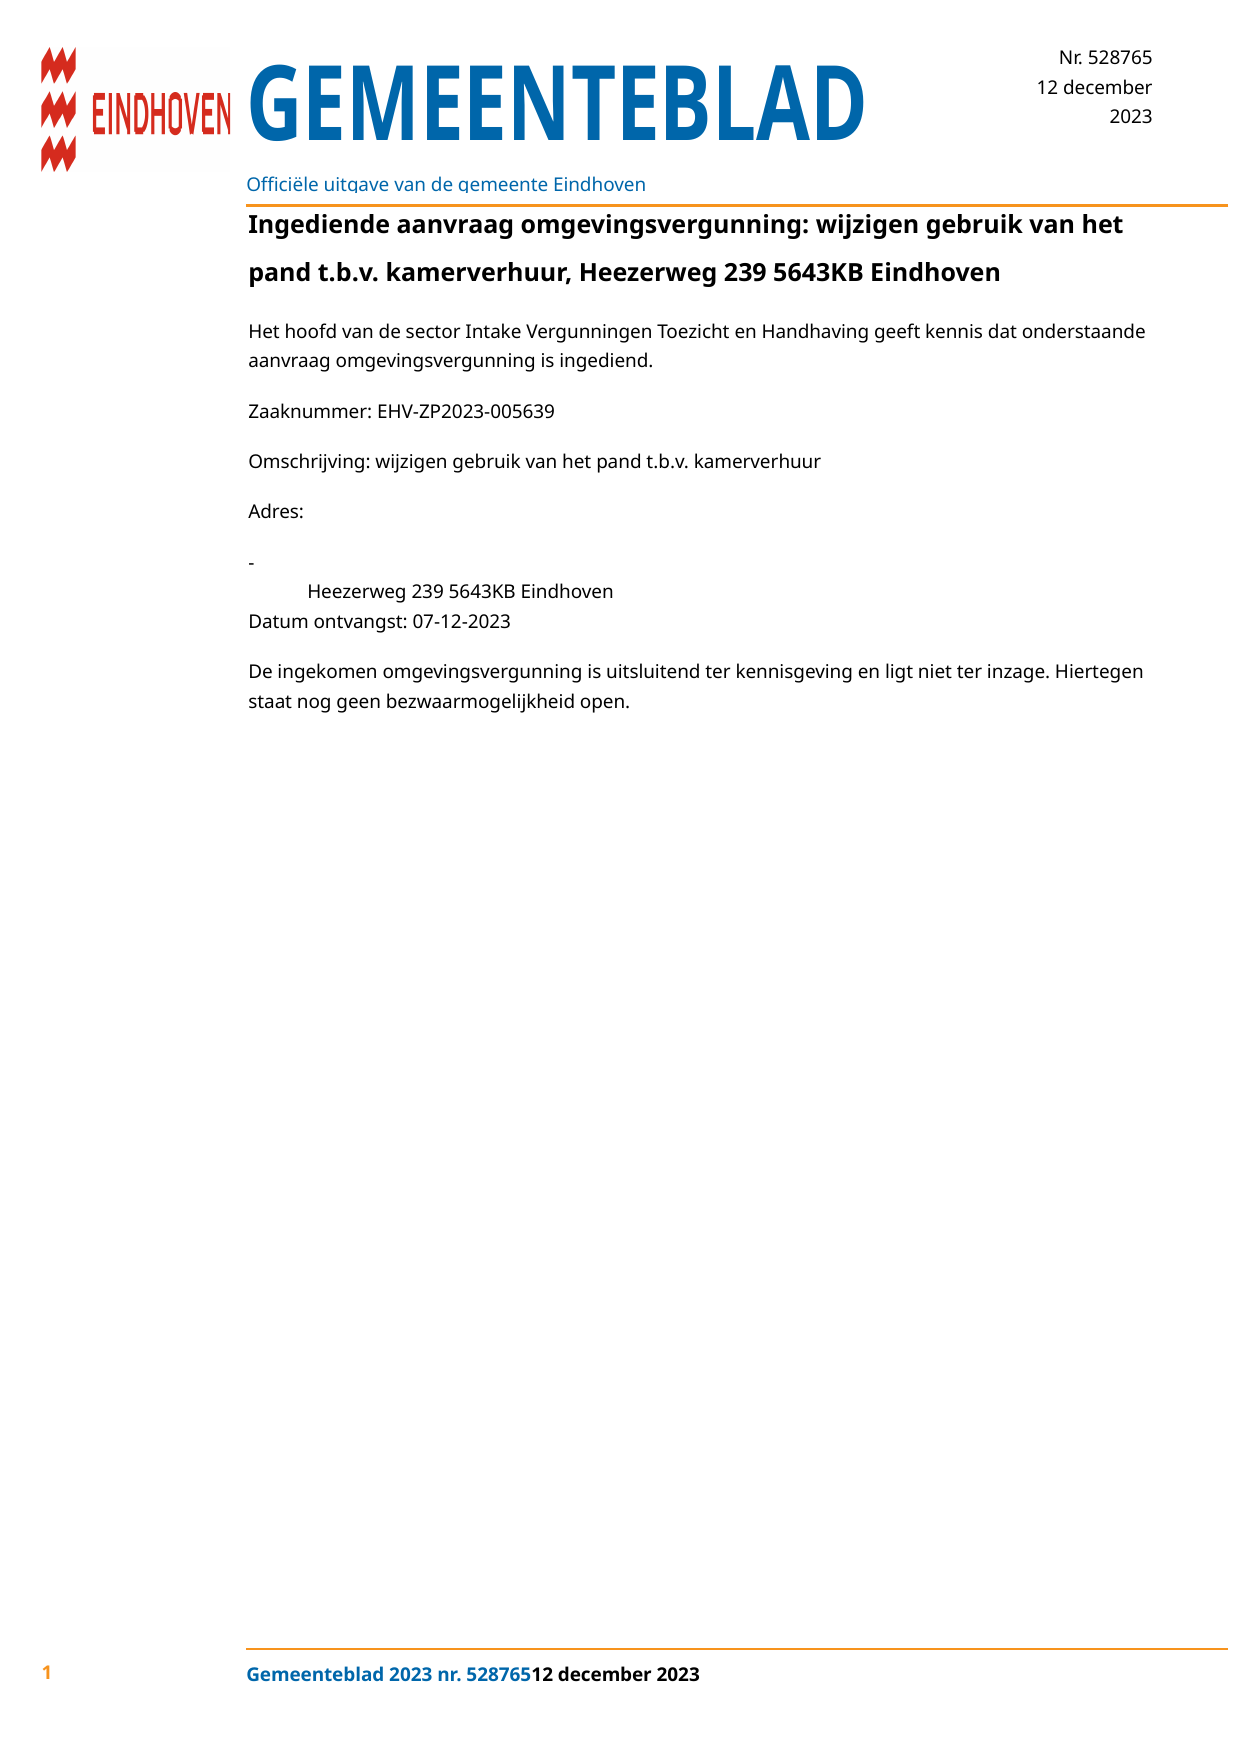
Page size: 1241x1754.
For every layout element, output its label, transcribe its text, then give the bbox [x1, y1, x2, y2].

text Ingediende aanvraag omgevingsvergunning: wijzigen gebruik van het pand t.b.v. kamerverhuur, Heezerweg 239 5643KB Eindhoven [248, 207, 1152, 288]
text Adres: [248, 499, 1152, 524]
list Heezerweg 239 5643KB Eindhoven [248, 579, 1152, 604]
text Omschrijving: wijzigen gebruik van het pand t.b.v. kamerverhuur [248, 448, 1152, 474]
text Zaaknummer: EHV-ZP2023-005639 [248, 398, 1152, 424]
picture [41, 47, 231, 172]
text Datum ontvangst: 07-12-2023 [248, 608, 1152, 634]
text Het hoofd van de sector Intake Vergunningen Toezicht en Handhaving geeft kennis dat onderstaande aanvraag omgevingsvergunning is ingediend. [248, 318, 1152, 373]
text De ingekomen omgevingsvergunning is uitsluitend ter kennisgeving en ligt niet ter inzage. Hiertegen staat nog geen bezwaarmogelijkheid open. [248, 659, 1152, 714]
